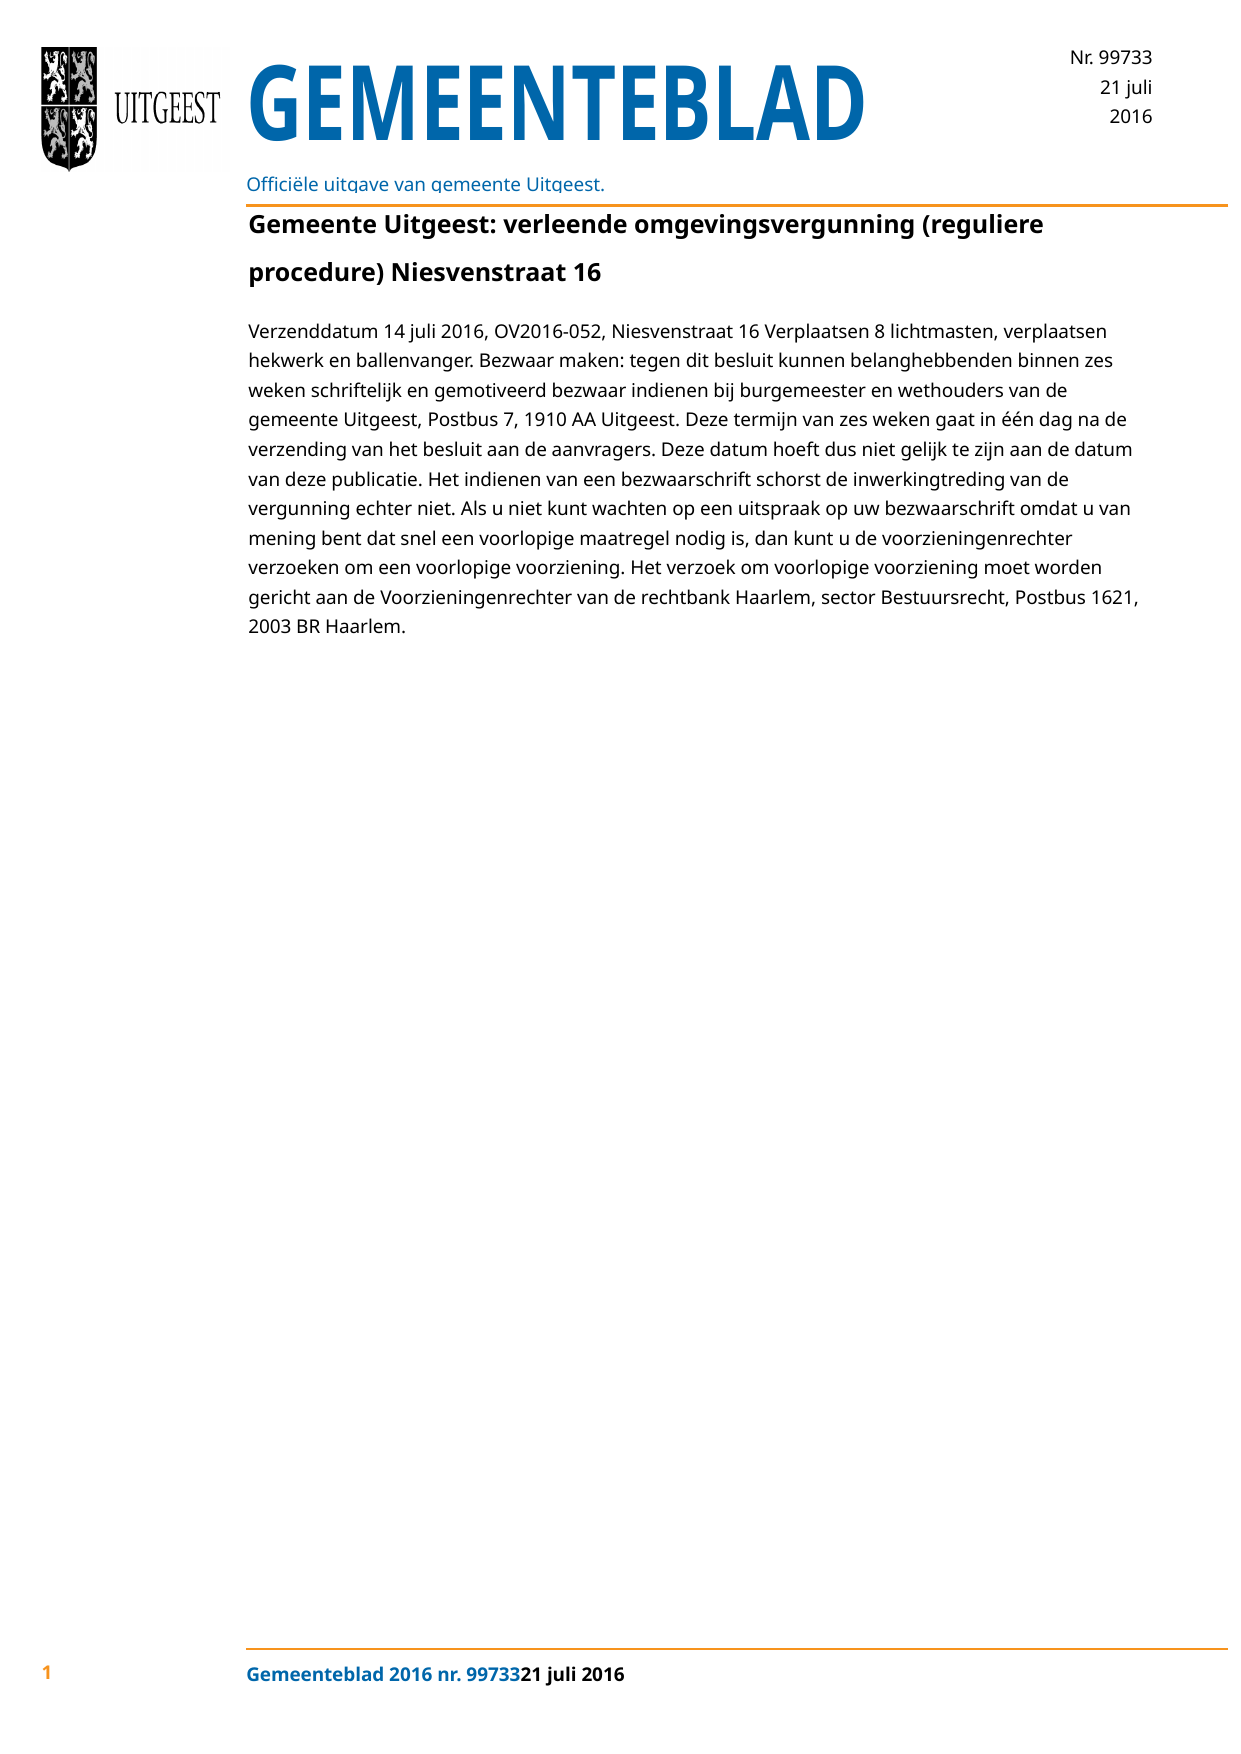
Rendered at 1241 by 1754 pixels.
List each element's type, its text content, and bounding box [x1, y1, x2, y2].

text Gemeente Uitgeest: verleende omgevingsvergunning (reguliere procedure) Niesvenstraat 16 [248, 207, 1152, 288]
text Verzenddatum 14 juli 2016, OV2016-052, Niesvenstraat 16 Verplaatsen 8 lichtmasten, verplaatsen hekwerk en ballenvanger. Bezwaar maken: tegen dit besluit kunnen belanghebbenden binnen zes weken schriftelijk en gemotiveerd bezwaar indienen bij burgemeester en wethouders van de gemeente Uitgeest, Postbus 7, 1910 AA Uitgeest. Deze termijn van zes weken gaat in één dag na de verzending van het besluit aan de aanvragers. Deze datum hoeft dus niet gelijk te zijn aan de datum van deze publicatie. Het indienen van een bezwaarschrift schorst de inwerkingtreding van de vergunning echter niet. Als u niet kunt wachten op een uitspraak op uw bezwaarschrift omdat u van mening bent dat snel een voorlopige maatregel nodig is, dan kunt u de voorzieningenrechter verzoeken om een voorlopige voorziening. Het verzoek om voorlopige voorziening moet worden gericht aan de Voorzieningenrechter van de rechtbank Haarlem, sector Bestuursrecht, Postbus 1621, 2003 BR Haarlem. [248, 318, 1152, 639]
picture [41, 47, 231, 172]
